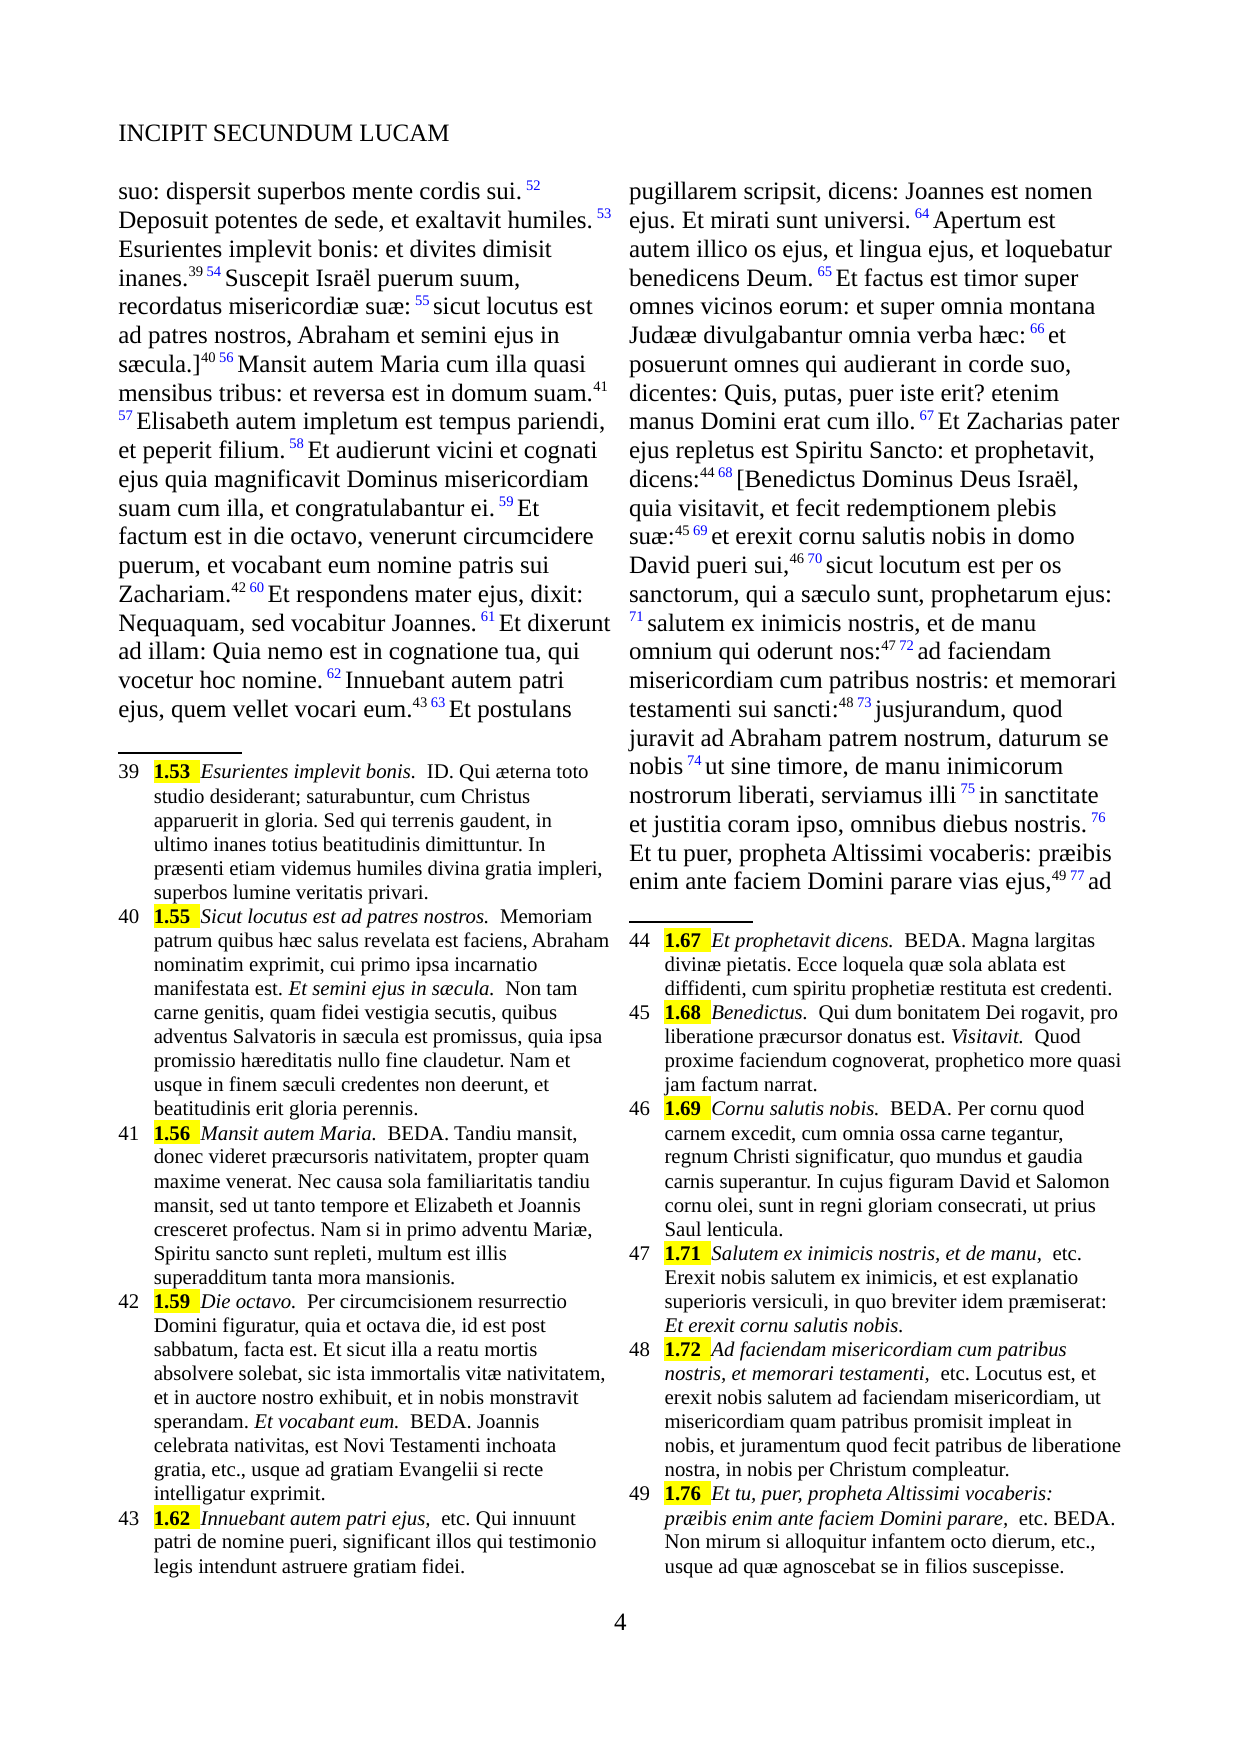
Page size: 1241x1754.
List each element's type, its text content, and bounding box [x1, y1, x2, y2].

text 1.53 Esurientes implevit bonis. ID. Qui æterna toto studio desiderant; saturabuntur, cum Christus apparuerit in gloria. Sed qui terrenis gaudent, in ultimo inanes totius beatitudinis dimittuntur. In præsenti etiam videmus humiles divina gratia impleri, superbos lumine veritatis privari. [118, 759, 611, 904]
text 1.72 Ad faciendam misericordiam cum patribus nostris, et memorari testamenti, etc. Locutus est, et erexit nobis salutem ad faciendam misericordiam, ut misericordiam quam patribus promisit impleat in nobis, et juramentum quod fecit patribus de liberatione nostra, in nobis per Christum compleatur. [629, 1337, 1122, 1481]
text 1.68 Benedictus. Qui dum bonitatem Dei rogavit, pro liberatione præcursor donatus est. Visitavit. Quod proxime faciendum cognoverat, prophetico more quasi jam factum narrat. [629, 1000, 1122, 1096]
text 1.71 Salutem ex inimicis nostris, et de manu, etc. Erexit nobis salutem ex inimicis, et est explanatio superioris versiculi, in quo breviter idem præmiserat: Et erexit cornu salutis nobis. [629, 1241, 1122, 1337]
text 1.55 Sicut locutus est ad patres nostros. Memoriam patrum quibus hæc salus revelata est faciens, Abraham nominatim exprimit, cui primo ipsa incarnatio manifestata est. Et semini ejus in sæcula. Non tam carne genitis, quam fidei vestigia secutis, quibus adventus Salvatoris in sæcula est promissus, quia ipsa promissio hæreditatis nullo fine claudetur. Nam et usque in finem sæculi credentes non deerunt, et beatitudinis erit gloria perennis. [118, 904, 611, 1120]
text 1 Quoniam quidem multi conati sunt ordinare narrationem, quæ in nobis completæ sunt, rerum: 2 sicut tradiderunt nobis, qui ab initio ipsi viderunt, et ministri fuerunt sermonis: 3 visum est et mihi, assecuto omnia a principio diligenter, ex ordine tibi scribere, optime Theophile, 4 ut cognoscas eorum verborum, de quibus eruditus es, veritatem. 5 Fuit in diebus Herodis, regis Judææ, sacerdos quidam nomine Zacharias de vice Abia, et uxor illius de filiabus Aaron, et nomen ejus Elisabeth. 6 Erant autem justi ambo ante Deum, incedentes in omnibus mandatis et justificationibus Domini sine querela. 7 Et non erat illis filius, eo quod esset Elisabeth sterilis, et ambo processissent in diebus suis. 8 Factum est autem, cum sacerdotio fungeretur in ordine vicis suæ ante Deum, 9 secundum consuetudinem sacerdotii, sorte exiit ut incensum poneret, ingressus in templum Domini: 10 et omnis multitudo populi erat orans foris hora incensi. 11 Apparuit autem illi angelus Domini, stans a dextris altaris incensi. 12 Et Zacharias turbatus est videns, et timor irruit super eum. 13 Ait autem ad illum angelus: Ne timeas, Zacharia, quoniam exaudita est deprecatio tua: et uxor tua Elisabeth pariet tibi filium, et vocabis nomen ejus Joannem: 14 et erit gaudium tibi, et exsultatio, et multi in nativitate ejus gaudebunt: 15 erit enim magnus coram Domino: et vinum et siceram non bibet, et Spiritu Sancto replebitur adhuc ex utero matris suæ: 16 et multos filiorum Israël convertet ad Dominum Deum ipsorum: 17 et ipse præcedet ante illum in spiritu et virtute Eliæ: ut convertat corda patrum in filios, et incredulos ad prudentiam justorum, parare Domino plebem perfectam. 18 Et dixit Zacharias ad angelum: Unde hoc sciam? ego enim sum senex, et uxor mea processit in diebus suis. 19 Et respondens angelus dixit ei: Ego sum Gabriel, qui asto ante Deum: et missus sum loqui ad te, et hæc tibi evangelizare. 20 Et ecce eris tacens, et non poteris loqui usque in diem quo hæc fiant, pro eo quod non credidisti verbis meis, quæ implebuntur in tempore suo. 21 Et erat plebs exspectans Zachariam: et mirabantur quod tardaret ipse in templo. 22 Egressus autem non poterat loqui ad illos, et cognoverunt quod visionem vidisset in templo. Et ipse erat innuens illis, et permansit mutus. 23 Et factum est, ut impleti sunt dies officii ejus, abiit in domum suam: 24 post hos autem dies concepit Elisabeth uxor ejus, et occultabat se mensibus quinque, dicens: 25 Quia sic fecit mihi Dominus in diebus, quibus respexit auferre opprobrium meum inter homines. 26 In mense autem sexto, missus est angelus Gabriel a Deo in civitatem Galilææ, cui nomen Nazareth, 27 ad virginem desponsatam viro, cui nomen erat Joseph, de domo David: et nomen virginis Maria. 28 Et ingressus angelus ad eam dixit: Ave gratia plena: Dominus tecum: benedicta tu in mulieribus. 29 Quæ cum audisset, turbata est in sermone ejus, et cogitabat qualis esset ista salutatio. 30 Et ait angelus ei: Ne timeas, Maria: invenisti enim gratiam apud Deum. 31 Ecce concipies in utero, et paries filium, et vocabis nomen ejus Jesum: 32 hic erit magnus, et Filius Altissimi vocabitur, et dabit illi Dominus Deus sedem David patris ejus: et regnabit in domo Jacob in æternum, 33 et regni ejus non erit finis. 34 Dixit autem Maria ad angelum: Quomodo fiet istud, quoniam virum non cognosco? 35 Et respondens angelus dixit ei: Spiritus Sanctus superveniet in te, et virtus Altissimi obumbrabit tibi. Ideoque et quod nascetur ex te sanctum, vocabitur Filius Dei. 36 Et ecce Elisabeth cognata tua, et ipsa concepit filium in senectute sua: et hic mensis sextus est illi, quæ vocatur sterilis: 37 quia non erit impossibile apud Deum omne verbum. 38 Dixit autem Maria: Ecce ancilla Domini: fiat mihi secundum verbum tuum. Et discessit ab illa angelus. 39 Exsurgens autem Maria in diebus illis, abiit in montana cum festinatione, in civitatem Juda: 40 et intravit in domum Zachariæ, et salutavit Elisabeth. 41 Et factum est, ut audivit salutationem Mariæ Elisabeth, exsultavit infans in utero ejus: et repleta est Spiritu Sancto Elisabeth: 42 et exclamavit voce magna, et dixit: Benedicta tu inter mulieres, et benedictus fructus ventris tui. 43 Et unde hoc mihi, ut veniat mater Domini mei ad me? 44 Ecce enim ut facta est vox salutationis tuæ in auribus meis, exsultavit in gaudio infans in utero meo. 45 Et beata, quæ credidisti, quoniam perficientur ea, quæ dicta sunt tibi a Domino. 46 Et ait Maria: [Magnificat anima mea Dominum: 47 et exsultavit spiritus meus in Deo salutari meo. 48 Quia respexit humilitatem ancillæ suæ: ecce enim ex hoc beatam me dicent omnes generationes, 49 quia fecit mihi magna qui potens est: et sanctum nomen ejus, 50 et misericordia ejus a progenie in progenies timentibus eum. 51 Fecit potentiam in brachio suo: dispersit superbos mente cordis sui. 52 Deposuit potentes de sede, et exaltavit humiles. 53 Esurientes implevit bonis: et divites dimisit inanes. 54 Suscepit Israël puerum suum, recordatus misericordiæ suæ: 55 sicut locutus est ad patres nostros, Abraham et semini ejus in sæcula.] 56 Mansit autem Maria cum illa quasi mensibus tribus: et reversa est in domum suam. 57 Elisabeth autem impletum est tempus pariendi, et peperit filium. 58 Et audierunt vicini et cognati ejus quia magnificavit Dominus misericordiam suam cum illa, et congratulabantur ei. 59 Et factum est in die octavo, venerunt circumcidere puerum, et vocabant eum nomine patris sui Zachariam. 60 Et respondens mater ejus, dixit: Nequaquam, sed vocabitur Joannes. 61 Et dixerunt ad illam: Quia nemo est in cognatione tua, qui vocetur hoc nomine. 62 Innuebant autem patri ejus, quem vellet vocari eum. 63 Et postulans pugillarem scripsit, dicens: Joannes est nomen ejus. Et mirati sunt universi. 64 Apertum est autem illico os ejus, et lingua ejus, et loquebatur benedicens Deum. 65 Et factus est timor super omnes vicinos eorum: et super omnia montana Judææ divulgabantur omnia verba hæc: 66 et posuerunt omnes qui audierant in corde suo, dicentes: Quis, putas, puer iste erit? etenim manus Domini erat cum illo. 67 Et Zacharias pater ejus repletus est Spiritu Sancto: et prophetavit, dicens: 68 [Benedictus Dominus Deus Israël, quia visitavit, et fecit redemptionem plebis suæ: 69 et erexit cornu salutis nobis in domo David pueri sui, 70 sicut locutum est per os sanctorum, qui a sæculo sunt, prophetarum ejus: 71 salutem ex inimicis nostris, et de manu omnium qui oderunt nos: 72 ad faciendam misericordiam cum patribus nostris: et memorari testamenti sui sancti: 73 jusjurandum, quod juravit ad Abraham patrem nostrum, daturum se nobis 74 ut sine timore, de manu inimicorum nostrorum liberati, serviamus illi 75 in sanctitate et justitia coram ipso, omnibus diebus nostris. 76 Et tu puer, propheta Altissimi vocaberis: præibis enim ante faciem Domini parare vias ejus, 77 ad dandam scientiam salutis plebi ejus in remissionem peccatorum eorum 78 per viscera misericordiæ Dei nostri, in quibus visitavit nos, oriens ex alto: 79 illuminare his qui in tenebris et in umbra mortis sedent: ad dirigendos pedes nostros in viam pacis.] 80 Puer autem crescebat, et confortabatur spiritu: et erat in desertis usque in diem ostensionis suæ ad Israël. [629, 176, 1122, 895]
text 1.62 Innuebant autem patri ejus, etc. Qui innuunt patri de nomine pueri, significant illos qui testimonio legis intendunt astruere gratiam fidei. [118, 1505, 611, 1578]
text 1.56 Mansit autem Maria. BEDA. Tandiu mansit, donec videret præcursoris nativitatem, propter quam maxime venerat. Nec causa sola familiaritatis tandiu mansit, sed ut tanto tempore et Elizabeth et Joannis cresceret profectus. Nam si in primo adventu Mariæ, Spiritu sancto sunt repleti, multum est illis superadditum tanta mora mansionis. [118, 1120, 611, 1289]
text 1.76 Et tu, puer, propheta Altissimi vocaberis: præibis enim ante faciem Domini parare, etc. BEDA. Non mirum si alloquitur infantem octo dierum, etc., usque ad quæ agnoscebat se in filios suscepisse. [629, 1481, 1122, 1578]
text 1 Quoniam quidem multi conati sunt ordinare narrationem, quæ in nobis completæ sunt, rerum: 2 sicut tradiderunt nobis, qui ab initio ipsi viderunt, et ministri fuerunt sermonis: 3 visum est et mihi, assecuto omnia a principio diligenter, ex ordine tibi scribere, optime Theophile, 4 ut cognoscas eorum verborum, de quibus eruditus es, veritatem. 5 Fuit in diebus Herodis, regis Judææ, sacerdos quidam nomine Zacharias de vice Abia, et uxor illius de filiabus Aaron, et nomen ejus Elisabeth. 6 Erant autem justi ambo ante Deum, incedentes in omnibus mandatis et justificationibus Domini sine querela. 7 Et non erat illis filius, eo quod esset Elisabeth sterilis, et ambo processissent in diebus suis. 8 Factum est autem, cum sacerdotio fungeretur in ordine vicis suæ ante Deum, 9 secundum consuetudinem sacerdotii, sorte exiit ut incensum poneret, ingressus in templum Domini: 10 et omnis multitudo populi erat orans foris hora incensi. 11 Apparuit autem illi angelus Domini, stans a dextris altaris incensi. 12 Et Zacharias turbatus est videns, et timor irruit super eum. 13 Ait autem ad illum angelus: Ne timeas, Zacharia, quoniam exaudita est deprecatio tua: et uxor tua Elisabeth pariet tibi filium, et vocabis nomen ejus Joannem: 14 et erit gaudium tibi, et exsultatio, et multi in nativitate ejus gaudebunt: 15 erit enim magnus coram Domino: et vinum et siceram non bibet, et Spiritu Sancto replebitur adhuc ex utero matris suæ: 16 et multos filiorum Israël convertet ad Dominum Deum ipsorum: 17 et ipse præcedet ante illum in spiritu et virtute Eliæ: ut convertat corda patrum in filios, et incredulos ad prudentiam justorum, parare Domino plebem perfectam. 18 Et dixit Zacharias ad angelum: Unde hoc sciam? ego enim sum senex, et uxor mea processit in diebus suis. 19 Et respondens angelus dixit ei: Ego sum Gabriel, qui asto ante Deum: et missus sum loqui ad te, et hæc tibi evangelizare. 20 Et ecce eris tacens, et non poteris loqui usque in diem quo hæc fiant, pro eo quod non credidisti verbis meis, quæ implebuntur in tempore suo. 21 Et erat plebs exspectans Zachariam: et mirabantur quod tardaret ipse in templo. 22 Egressus autem non poterat loqui ad illos, et cognoverunt quod visionem vidisset in templo. Et ipse erat innuens illis, et permansit mutus. 23 Et factum est, ut impleti sunt dies officii ejus, abiit in domum suam: 24 post hos autem dies concepit Elisabeth uxor ejus, et occultabat se mensibus quinque, dicens: 25 Quia sic fecit mihi Dominus in diebus, quibus respexit auferre opprobrium meum inter homines. 26 In mense autem sexto, missus est angelus Gabriel a Deo in civitatem Galilææ, cui nomen Nazareth, 27 ad virginem desponsatam viro, cui nomen erat Joseph, de domo David: et nomen virginis Maria. 28 Et ingressus angelus ad eam dixit: Ave gratia plena: Dominus tecum: benedicta tu in mulieribus. 29 Quæ cum audisset, turbata est in sermone ejus, et cogitabat qualis esset ista salutatio. 30 Et ait angelus ei: Ne timeas, Maria: invenisti enim gratiam apud Deum. 31 Ecce concipies in utero, et paries filium, et vocabis nomen ejus Jesum: 32 hic erit magnus, et Filius Altissimi vocabitur, et dabit illi Dominus Deus sedem David patris ejus: et regnabit in domo Jacob in æternum, 33 et regni ejus non erit finis. 34 Dixit autem Maria ad angelum: Quomodo fiet istud, quoniam virum non cognosco? 35 Et respondens angelus dixit ei: Spiritus Sanctus superveniet in te, et virtus Altissimi obumbrabit tibi. Ideoque et quod nascetur ex te sanctum, vocabitur Filius Dei. 36 Et ecce Elisabeth cognata tua, et ipsa concepit filium in senectute sua: et hic mensis sextus est illi, quæ vocatur sterilis: 37 quia non erit impossibile apud Deum omne verbum. 38 Dixit autem Maria: Ecce ancilla Domini: fiat mihi secundum verbum tuum. Et discessit ab illa angelus. 39 Exsurgens autem Maria in diebus illis, abiit in montana cum festinatione, in civitatem Juda: 40 et intravit in domum Zachariæ, et salutavit Elisabeth. 41 Et factum est, ut audivit salutationem Mariæ Elisabeth, exsultavit infans in utero ejus: et repleta est Spiritu Sancto Elisabeth: 42 et exclamavit voce magna, et dixit: Benedicta tu inter mulieres, et benedictus fructus ventris tui. 43 Et unde hoc mihi, ut veniat mater Domini mei ad me? 44 Ecce enim ut facta est vox salutationis tuæ in auribus meis, exsultavit in gaudio infans in utero meo. 45 Et beata, quæ credidisti, quoniam perficientur ea, quæ dicta sunt tibi a Domino. 46 Et ait Maria: [Magnificat anima mea Dominum: 47 et exsultavit spiritus meus in Deo salutari meo. 48 Quia respexit humilitatem ancillæ suæ: ecce enim ex hoc beatam me dicent omnes generationes, 49 quia fecit mihi magna qui potens est: et sanctum nomen ejus, 50 et misericordia ejus a progenie in progenies timentibus eum. 51 Fecit potentiam in brachio suo: dispersit superbos mente cordis sui. 52 Deposuit potentes de sede, et exaltavit humiles. 53 Esurientes implevit bonis: et divites dimisit inanes. 54 Suscepit Israël puerum suum, recordatus misericordiæ suæ: 55 sicut locutus est ad patres nostros, Abraham et semini ejus in sæcula.] 56 Mansit autem Maria cum illa quasi mensibus tribus: et reversa est in domum suam. 57 Elisabeth autem impletum est tempus pariendi, et peperit filium. 58 Et audierunt vicini et cognati ejus quia magnificavit Dominus misericordiam suam cum illa, et congratulabantur ei. 59 Et factum est in die octavo, venerunt circumcidere puerum, et vocabant eum nomine patris sui Zachariam. 60 Et respondens mater ejus, dixit: Nequaquam, sed vocabitur Joannes. 61 Et dixerunt ad illam: Quia nemo est in cognatione tua, qui vocetur hoc nomine. 62 Innuebant autem patri ejus, quem vellet vocari eum. 63 Et postulans pugillarem scripsit, dicens: Joannes est nomen ejus. Et mirati sunt universi. 64 Apertum est autem illico os ejus, et lingua ejus, et loquebatur benedicens Deum. 65 Et factus est timor super omnes vicinos eorum: et super omnia montana Judææ divulgabantur omnia verba hæc: 66 et posuerunt omnes qui audierant in corde suo, dicentes: Quis, putas, puer iste erit? etenim manus Domini erat cum illo. 67 Et Zacharias pater ejus repletus est Spiritu Sancto: et prophetavit, dicens: 68 [Benedictus Dominus Deus Israël, quia visitavit, et fecit redemptionem plebis suæ: 69 et erexit cornu salutis nobis in domo David pueri sui, 70 sicut locutum est per os sanctorum, qui a sæculo sunt, prophetarum ejus: 71 salutem ex inimicis nostris, et de manu omnium qui oderunt nos: 72 ad faciendam misericordiam cum patribus nostris: et memorari testamenti sui sancti: 73 jusjurandum, quod juravit ad Abraham patrem nostrum, daturum se nobis 74 ut sine timore, de manu inimicorum nostrorum liberati, serviamus illi 75 in sanctitate et justitia coram ipso, omnibus diebus nostris. 76 Et tu puer, propheta Altissimi vocaberis: præibis enim ante faciem Domini parare vias ejus, 77 ad dandam scientiam salutis plebi ejus in remissionem peccatorum eorum 78 per viscera misericordiæ Dei nostri, in quibus visitavit nos, oriens ex alto: 79 illuminare his qui in tenebris et in umbra mortis sedent: ad dirigendos pedes nostros in viam pacis.] 80 Puer autem crescebat, et confortabatur spiritu: et erat in desertis usque in diem ostensionis suæ ad Israël. [118, 176, 611, 723]
text 1.67 Et prophetavit dicens. BEDA. Magna largitas divinæ pietatis. Ecce loquela quæ sola ablata est diffidenti, cum spiritu prophetiæ restituta est credenti. [629, 928, 1122, 1000]
text 1.69 Cornu salutis nobis. BEDA. Per cornu quod carnem excedit, cum omnia ossa carne tegantur, regnum Christi significatur, quo mundus et gaudia carnis superantur. In cujus figuram David et Salomon cornu olei, sunt in regni gloriam consecrati, ut prius Saul lenticula. [629, 1096, 1122, 1241]
text 1.59 Die octavo. Per circumcisionem resurrectio Domini figuratur, quia et octava die, id est post sabbatum, facta est. Et sicut illa a reatu mortis absolvere solebat, sic ista immortalis vitæ nativitatem, et in auctore nostro exhibuit, et in nobis monstravit sperandam. Et vocabant eum. BEDA. Joannis celebrata nativitas, est Novi Testamenti inchoata gratia, etc., usque ad gratiam Evangelii si recte intelligatur exprimit. [118, 1289, 611, 1505]
